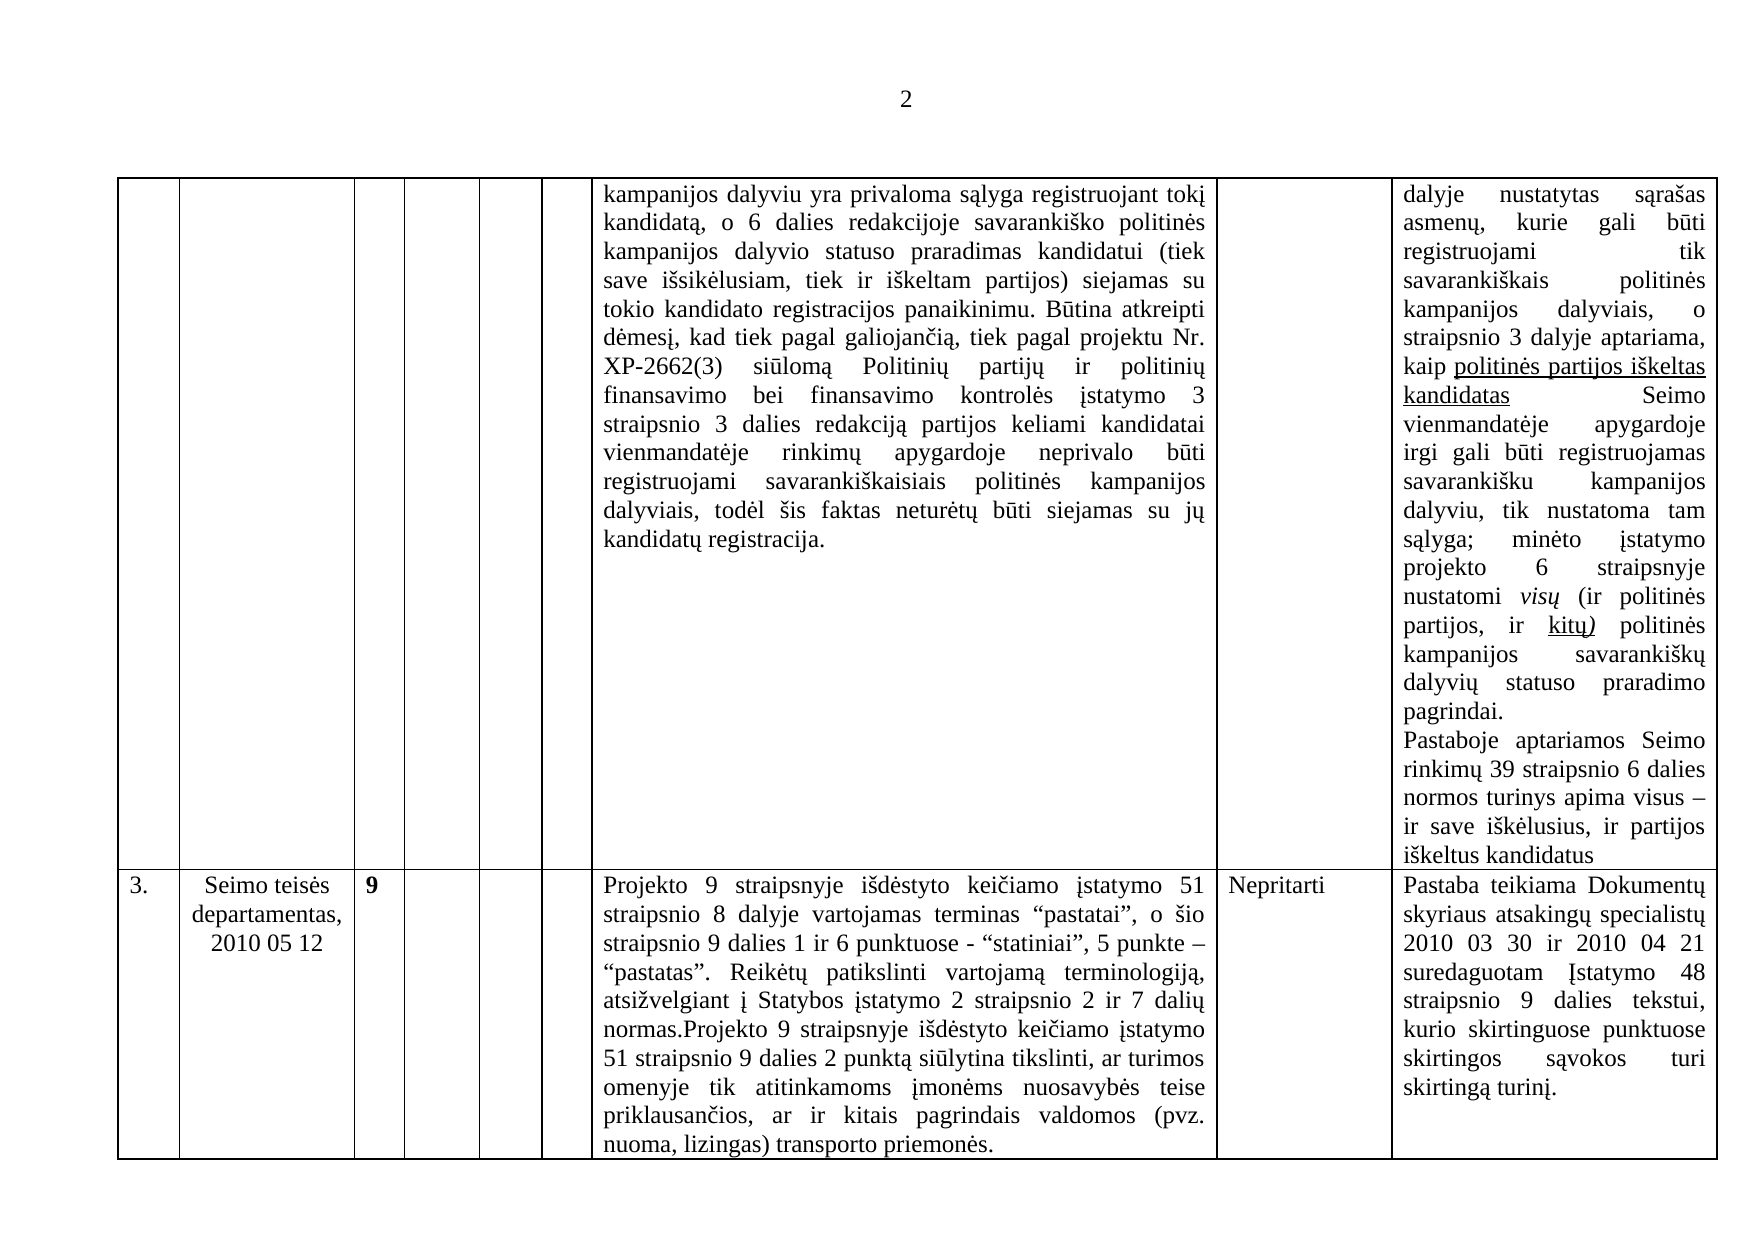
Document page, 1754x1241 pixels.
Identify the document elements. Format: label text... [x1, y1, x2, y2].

table_cell [480, 179, 541, 869]
table_cell Pastaba teikiama Dokumentų skyriaus atsakingų specialistų 2010 03 30 ir 2010 04 21 suredaguotam Įstatymo 48 straipsnio 9 dalies tekstui, kurio skirtinguose punktuose skirtingos sąvokos turi skirtingą turinį. [1393, 870, 1716, 1158]
table_cell [543, 179, 591, 869]
table_cell [543, 870, 591, 1158]
table_cell [405, 870, 479, 1158]
table_cell [1218, 179, 1391, 869]
table_cell [355, 179, 404, 869]
table_cell Nepritarti [1218, 870, 1391, 1158]
table_cell Projekto 9 straipsnyje išdėstyto keičiamo įstatymo 51 straipsnio 8 dalyje vartojamas terminas “pastatai”, o šio straipsnio 9 dalies 1 ir 6 punktuose - “statiniai”, 5 punkte – “pastatas”. Reikėtų patikslinti vartojamą terminologiją, atsižvelgiant į Statybos įstatymo 2 straipsnio 2 ir 7 dalių normas.Projekto 9 straipsnyje išdėstyto keičiamo įstatymo 51 straipsnio 9 dalies 2 punktą siūlytina tikslinti, ar turimos omenyje tik atitinkamoms įmonėms nuosavybės teise priklausančios, ar ir kitais pagrindais valdomos (pvz. nuoma, lizingas) transporto priemonės. [593, 870, 1216, 1158]
table_cell [480, 870, 541, 1158]
table_cell Seimo teisės departamentas, 2010 05 12 [180, 870, 354, 1158]
table_cell [119, 179, 179, 869]
table_cell dalyje nustatytas sąrašas asmenų, kurie gali būti registruojami tik savarankiškais politinės kampanijos dalyviais, o straipsnio 3 dalyje aptariama, kaip politinės partijos iškeltas kandidatas Seimo vienmandatėje apygardoje irgi gali būti registruojamas savarankišku kampanijos dalyviu, tik nustatoma tam sąlyga; minėto įstatymo projekto 6 straipsnyje nustatomi visų (ir politinės partijos, ir kitų) politinės kampanijos savarankiškų dalyvių statuso praradimo pagrindai. Pastaboje aptariamos Seimo rinkimų 39 straipsnio 6 dalies normos turinys apima visus – ir save iškėlusius, ir partijos iškeltus kandidatus [1393, 179, 1716, 869]
table_cell [180, 179, 354, 869]
table_cell kampanijos dalyviu yra privaloma sąlyga registruojant tokį kandidatą, o 6 dalies redakcijoje savarankiško politinės kampanijos dalyvio statuso praradimas kandidatui (tiek save išsikėlusiam, tiek ir iškeltam partijos) siejamas su tokio kandidato registracijos panaikinimu. Būtina atkreipti dėmesį, kad tiek pagal galiojančią, tiek pagal projektu Nr. XP-2662(3) siūlomą Politinių partijų ir politinių finansavimo bei finansavimo kontrolės įstatymo 3 straipsnio 3 dalies redakciją partijos keliami kandidatai vienmandatėje rinkimų apygardoje neprivalo būti registruojami savarankiškaisiais politinės kampanijos dalyviais, todėl šis faktas neturėtų būti siejamas su jų kandidatų registracija. [593, 179, 1216, 869]
table_cell 3. [119, 870, 179, 1158]
table_cell 9 [355, 870, 404, 1158]
table_cell [405, 179, 479, 869]
